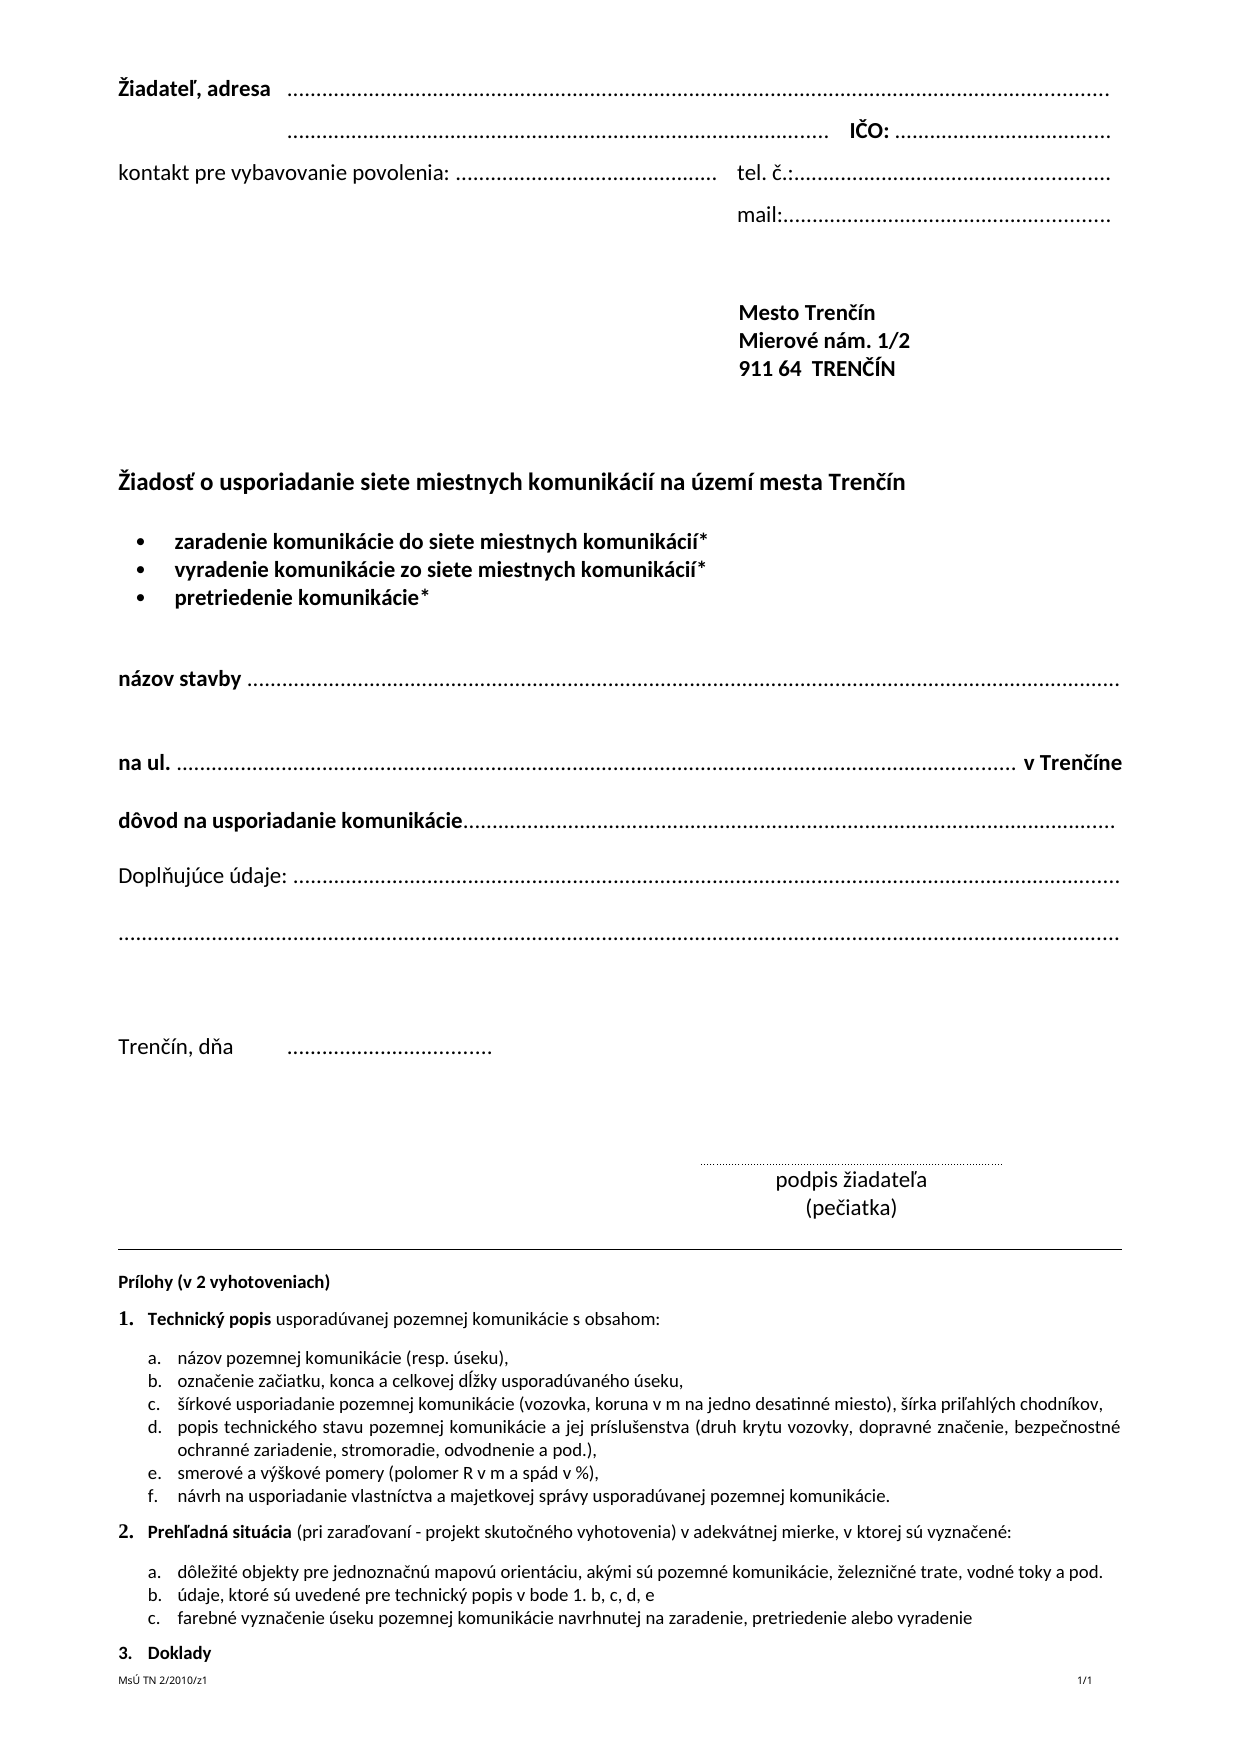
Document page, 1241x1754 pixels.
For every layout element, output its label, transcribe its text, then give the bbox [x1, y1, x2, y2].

text Prílohy (v 2 vyhotoveniach) [118, 1270, 1122, 1293]
text Trenčín, dňa [118, 1032, 1122, 1060]
list označenie začiatku, konca a celkovej dĺžky usporadúvaného úseku, [148, 1369, 1122, 1392]
text názov stavby [118, 664, 1122, 692]
list návrh na usporiadanie vlastníctva a majetkovej správy usporadúvanej pozemnej komunikácie. [148, 1484, 1122, 1507]
list vyradenie komunikácie zo siete miestnych komunikácií* [137, 555, 1122, 583]
text Žiadateľ, adresa [118, 74, 1122, 102]
text na ul. v Trenčíne [118, 748, 1122, 776]
list šírkové usporiadanie pozemnej komunikácie (vozovka, koruna v m na jedno desatinné miesto), šírka priľahlých chodníkov, [148, 1392, 1122, 1415]
list názov pozemnej komunikácie (resp. úseku), [148, 1347, 1122, 1369]
text IČO: [118, 116, 1122, 144]
list údaje, ktoré sú uvedené pre technický popis v bode 1. b, c, d, e [148, 1583, 1122, 1606]
text dôvod na usporiadanie komunikácie [118, 806, 1122, 834]
text podpis žiadateľa [699, 1165, 1002, 1193]
list smerové a výškové pomery (polomer R v m a spád v %), [148, 1461, 1122, 1484]
text Doplňujúce údaje: [118, 861, 1122, 889]
text kontakt pre vybavovanie povolenia: tel. č.: [118, 158, 1122, 186]
list dôležité objekty pre jednoznačnú mapovú orientáciu, akými sú pozemné komunikácie, železničné trate, vodné toky a pod. [148, 1560, 1122, 1583]
list pretriedenie komunikácie* [137, 583, 1122, 611]
list Technický popis usporadúvanej pozemnej komunikácie s obsahom: [118, 1306, 1122, 1330]
list Doklady [118, 1642, 1122, 1664]
list farebné vyznačenie úseku pozemnej komunikácie navrhnutej na zaradenie, pretriedenie alebo vyradenie [148, 1606, 1122, 1629]
text Mierové nám. 1/2 [738, 326, 1122, 354]
list zaradenie komunikácie do siete miestnych komunikácií* [137, 527, 1122, 555]
text (pečiatka) [699, 1193, 1002, 1221]
text Mesto Trenčín [738, 298, 1122, 326]
text 911 64 TRENČÍN [738, 354, 1122, 382]
text mail: [118, 200, 1122, 228]
list popis technického stavu pozemnej komunikácie a jej príslušenstva (druh krytu vozovky, dopravné značenie, bezpečnostné ochranné zariadenie, stromoradie, odvodnenie a pod.), [148, 1415, 1122, 1461]
list Prehľadná situácia (pri zaraďovaní - projekt skutočného vyhotovenia) v adekvátnej mierke, v ktorej sú vyznačené: [118, 1519, 1122, 1544]
text Žiadosť o usporiadanie siete miestnych komunikácií na území mesta Trenčín [118, 466, 1122, 496]
